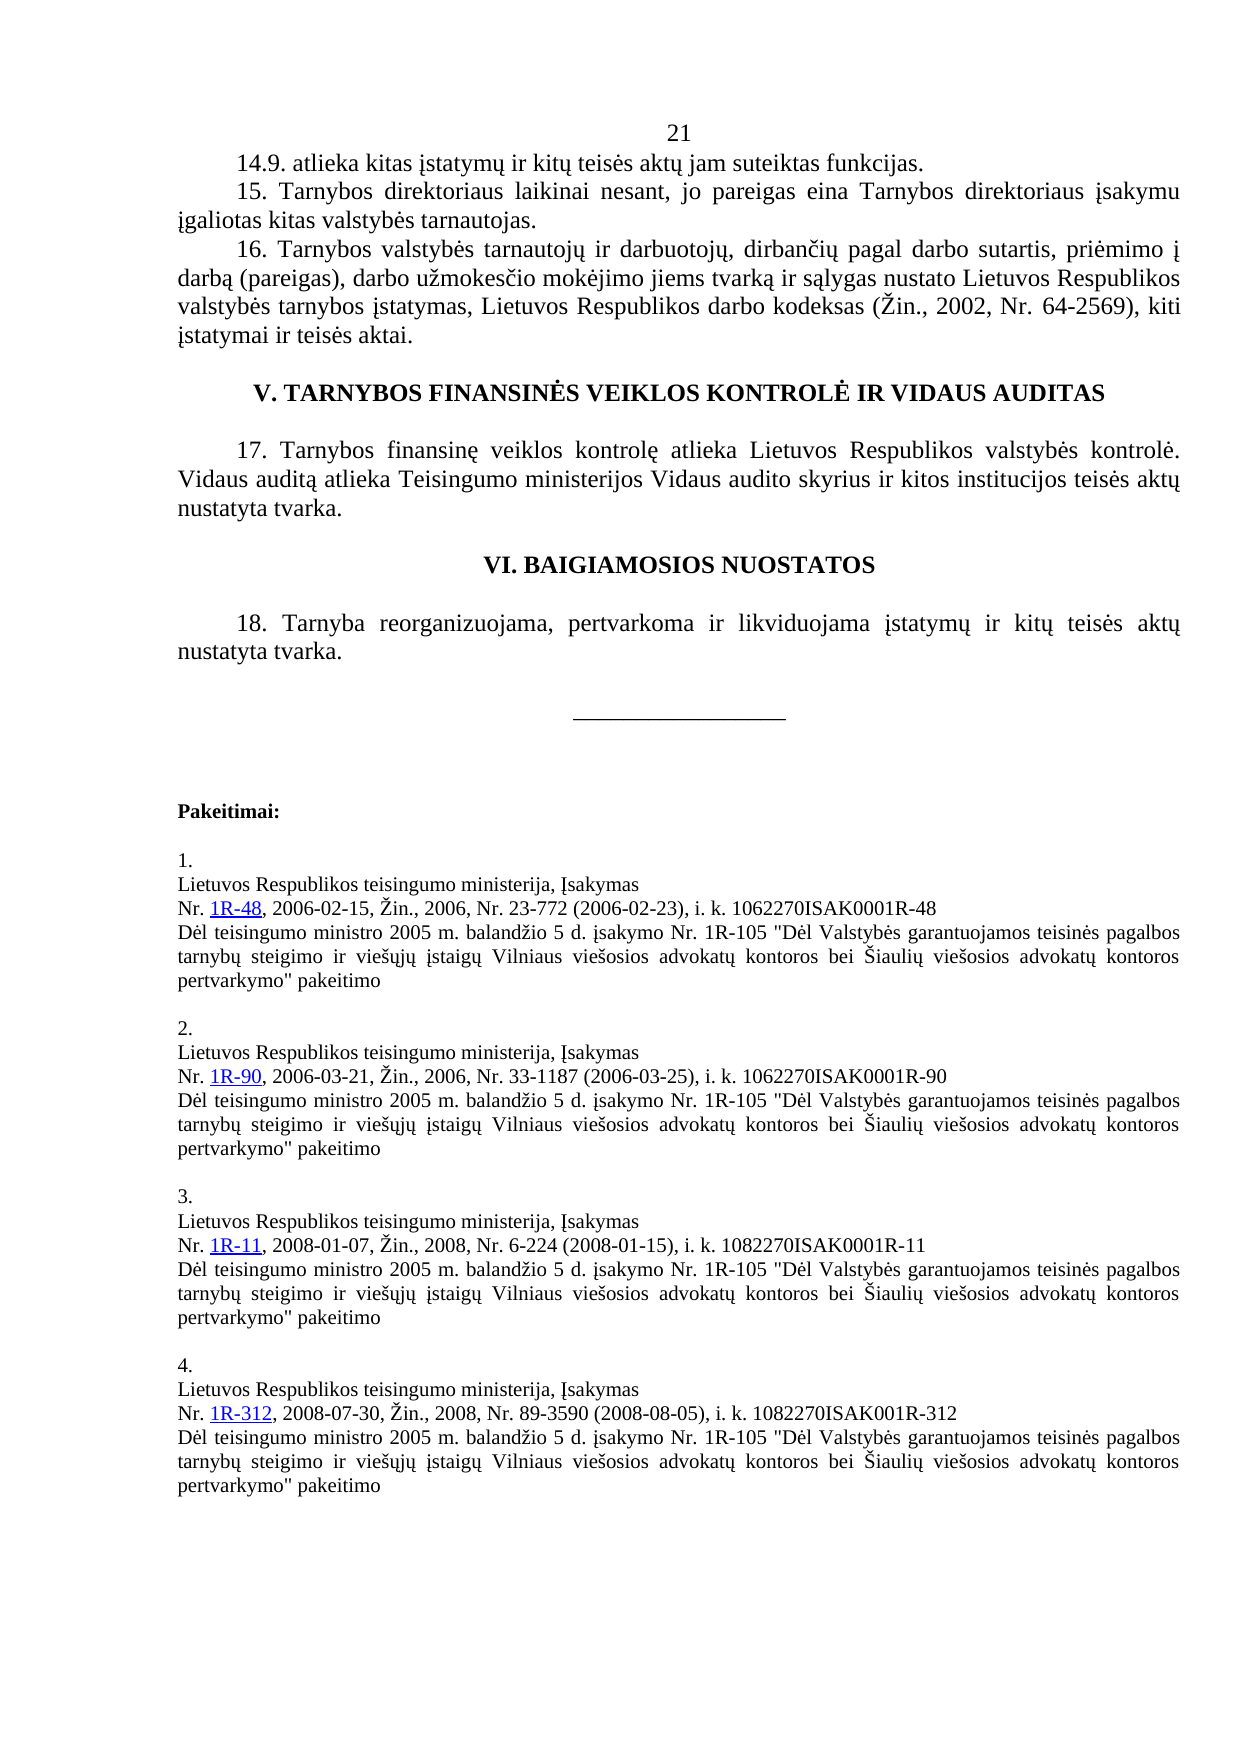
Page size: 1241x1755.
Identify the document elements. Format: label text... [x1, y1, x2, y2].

text Nr. 1R-312, 2008-07-30, Žin., 2008, Nr. 89-3590 (2008-08-05), i. k. 1082270ISAK001R-312 [177, 1401, 1181, 1425]
text Pakeitimai: [177, 799, 1181, 823]
text 16. Tarnybos valstybės tarnautojų ir darbuotojų, dirbančių pagal darbo sutartis, priėmimo į darbą (pareigas), darbo užmokesčio mokėjimo jiems tvarką ir sąlygas nustato Lietuvos Respublikos valstybės tarnybos įstatymas, Lietuvos Respublikos darbo kodeksas (Žin., 2002, Nr. 64-2569), kiti įstatymai ir teisės aktai. [177, 234, 1181, 349]
text V. TARNYBOS FINANSINĖS VEIKLOS KONTROLĖ IR VIDAUS AUDITAS [177, 378, 1181, 406]
text Dėl teisingumo ministro 2005 m. balandžio 5 d. įsakymo Nr. 1R-105 "Dėl Valstybės garantuojamos teisinės pagalbos tarnybų steigimo ir viešųjų įstaigų Vilniaus viešosios advokatų kontoros bei Šiaulių viešosios advokatų kontoros pertvarkymo" pakeitimo [177, 1425, 1181, 1497]
text Lietuvos Respublikos teisingumo ministerija, Įsakymas [177, 872, 1181, 896]
text 2. [177, 1016, 1181, 1040]
text 18. Tarnyba reorganizuojama, pertvarkoma ir likviduojama įstatymų ir kitų teisės aktų nustatyta tvarka. [177, 608, 1181, 665]
text 14.9. atlieka kitas įstatymų ir kitų teisės aktų jam suteiktas funkcijas. [177, 148, 1181, 176]
text Lietuvos Respublikos teisingumo ministerija, Įsakymas [177, 1040, 1181, 1064]
text Nr. 1R-48, 2006-02-15, Žin., 2006, Nr. 23-772 (2006-02-23), i. k. 1062270ISAK0001R-48 [177, 896, 1181, 920]
text Dėl teisingumo ministro 2005 m. balandžio 5 d. įsakymo Nr. 1R-105 "Dėl Valstybės garantuojamos teisinės pagalbos tarnybų steigimo ir viešųjų įstaigų Vilniaus viešosios advokatų kontoros bei Šiaulių viešosios advokatų kontoros pertvarkymo" pakeitimo [177, 1088, 1181, 1160]
text Nr. 1R-90, 2006-03-21, Žin., 2006, Nr. 33-1187 (2006-03-25), i. k. 1062270ISAK0001R-90 [177, 1064, 1181, 1088]
text 17. Tarnybos finansinę veiklos kontrolę atlieka Lietuvos Respublikos valstybės kontrolė. Vidaus auditą atlieka Teisingumo ministerijos Vidaus audito skyrius ir kitos institucijos teisės aktų nustatyta tvarka. [177, 435, 1181, 521]
text VI. BAIGIAMOSIOS NUOSTATOS [177, 550, 1181, 579]
text Dėl teisingumo ministro 2005 m. balandžio 5 d. įsakymo Nr. 1R-105 "Dėl Valstybės garantuojamos teisinės pagalbos tarnybų steigimo ir viešųjų įstaigų Vilniaus viešosios advokatų kontoros bei Šiaulių viešosios advokatų kontoros pertvarkymo" pakeitimo [177, 1257, 1181, 1329]
text 15. Tarnybos direktoriaus laikinai nesant, jo pareigas eina Tarnybos direktoriaus įsakymu įgaliotas kitas valstybės tarnautojas. [177, 176, 1181, 234]
text 3. [177, 1184, 1181, 1208]
text Lietuvos Respublikos teisingumo ministerija, Įsakymas [177, 1377, 1181, 1401]
text 4. [177, 1353, 1181, 1377]
text Dėl teisingumo ministro 2005 m. balandžio 5 d. įsakymo Nr. 1R-105 "Dėl Valstybės garantuojamos teisinės pagalbos tarnybų steigimo ir viešųjų įstaigų Vilniaus viešosios advokatų kontoros bei Šiaulių viešosios advokatų kontoros pertvarkymo" pakeitimo [177, 920, 1181, 992]
text 1. [177, 848, 1181, 872]
text Nr. 1R-11, 2008-01-07, Žin., 2008, Nr. 6-224 (2008-01-15), i. k. 1082270ISAK0001R-11 [177, 1233, 1181, 1257]
text Lietuvos Respublikos teisingumo ministerija, Įsakymas [177, 1208, 1181, 1233]
text _________________ [177, 694, 1181, 723]
